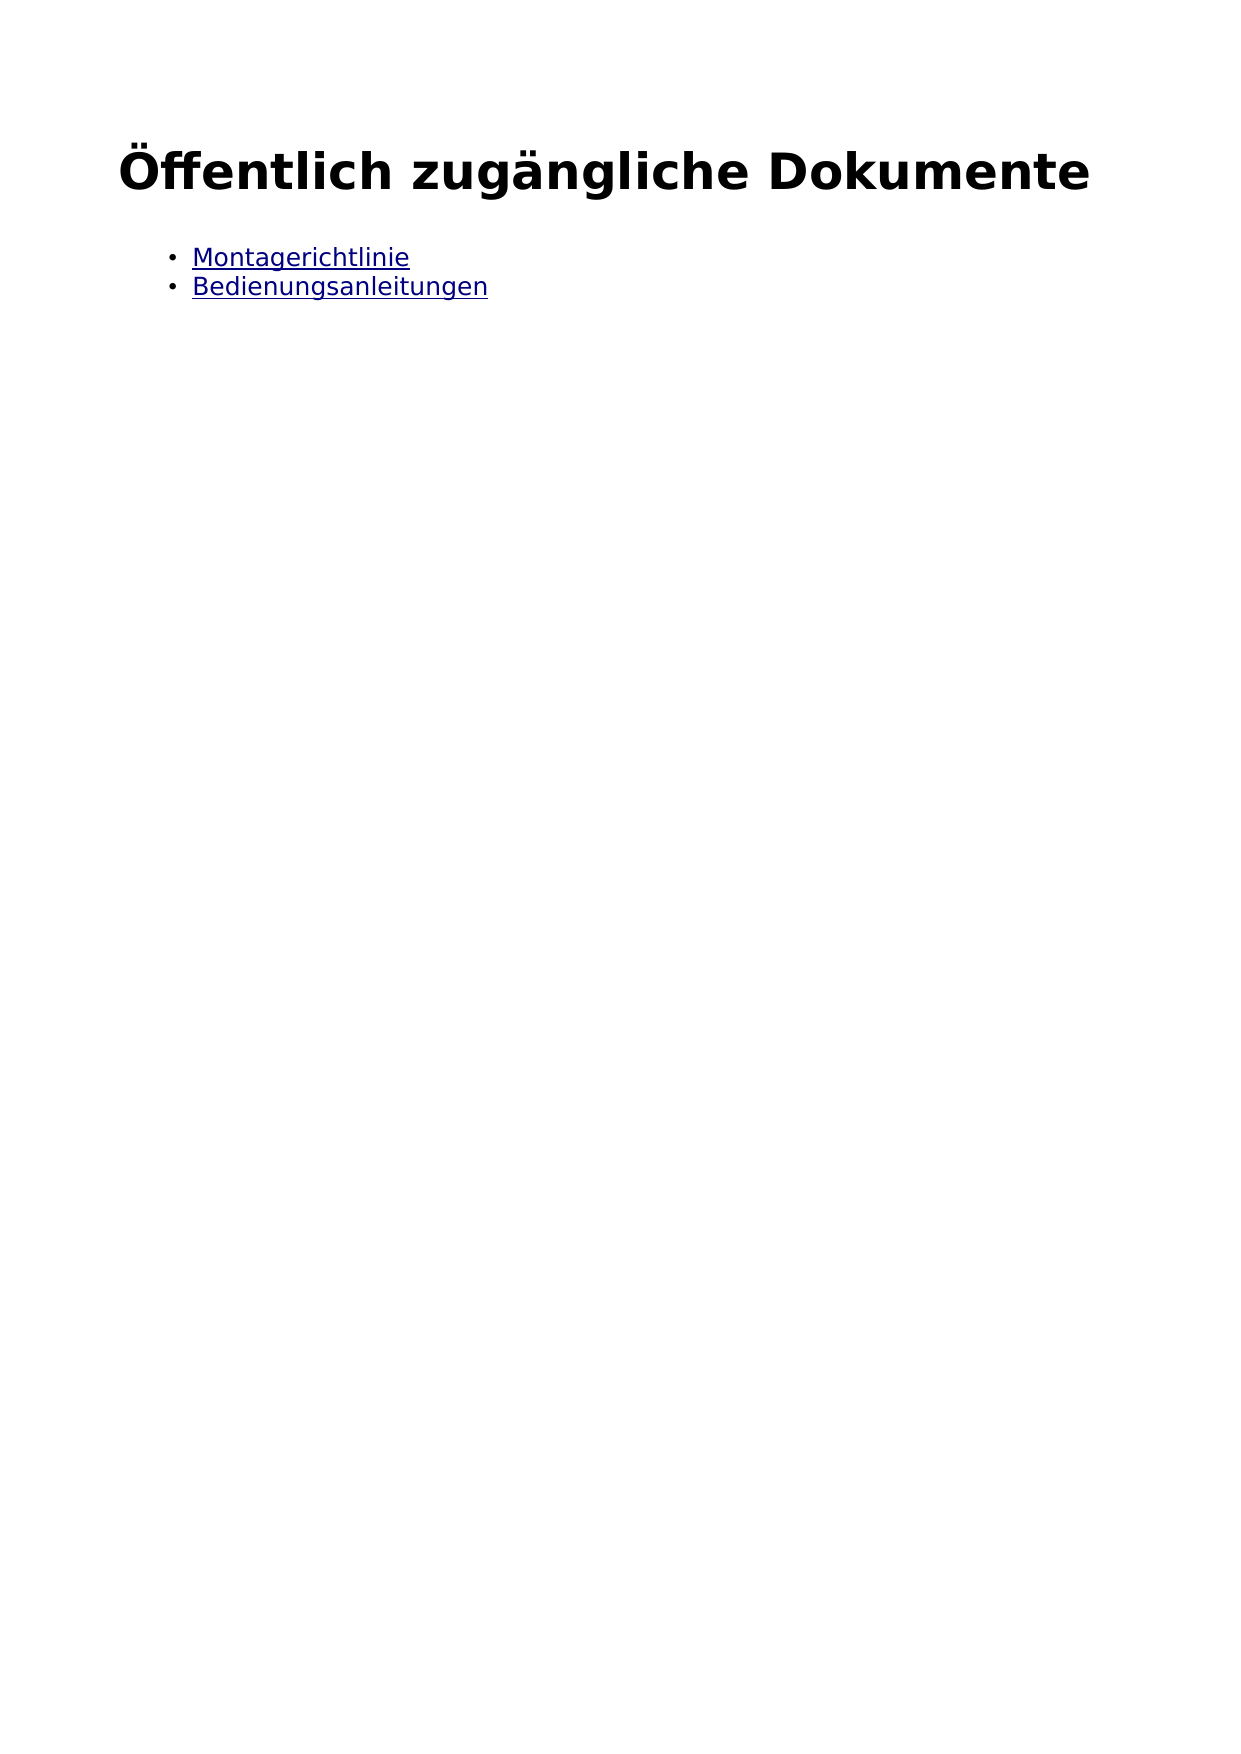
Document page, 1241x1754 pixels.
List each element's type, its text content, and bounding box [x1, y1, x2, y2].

list Montagerichtlinie [177, 243, 1122, 272]
list Bedienungsanleitungen [177, 272, 1122, 302]
subtitle Öffentlich zugängliche Dokumente [118, 143, 1122, 201]
